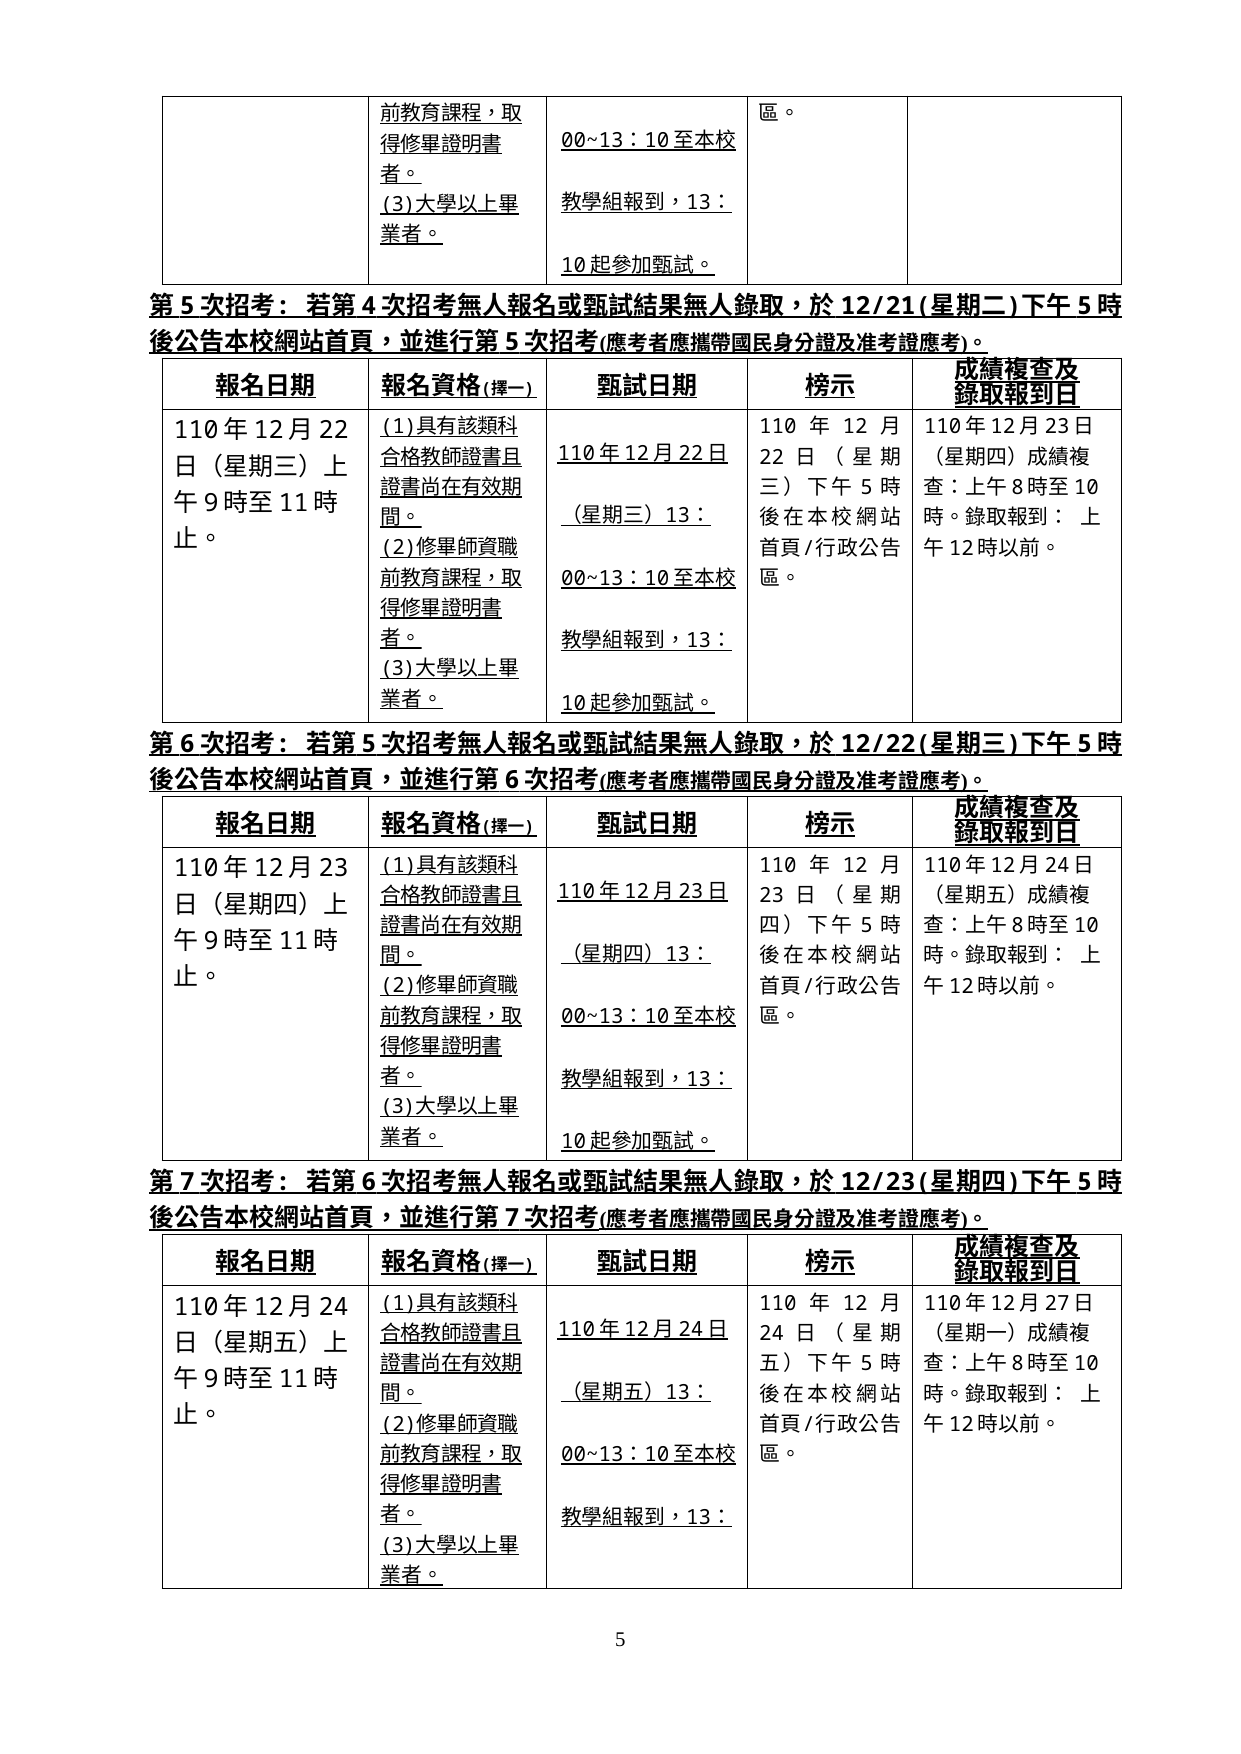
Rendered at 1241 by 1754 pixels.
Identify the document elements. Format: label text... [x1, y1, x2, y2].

table_cell 110年12月24日（星期五）上午9時至11時止。 [163, 1286, 368, 1588]
table_cell 區。 [748, 97, 907, 284]
text 第7次招考: 若第6次招考無人報名或甄試結果無人錄取，於12/23(星期四)下午5時 [149, 1161, 1122, 1192]
text 第6次招考: 若第5次招考無人報名或甄試結果無人錄取，於12/22(星期三)下午5時 [149, 723, 1122, 754]
table_header 榜示 [748, 797, 912, 847]
table_header 成績複查及 錄取報到日 [913, 359, 1121, 409]
table_header 成績複查及 錄取報到日 [913, 1235, 1121, 1285]
table_cell 110年12月24日（星期五）成績複查：上午8時至10時。錄取報到： 上午12時以前。 [913, 848, 1121, 1160]
table_header 報名資格(擇一) [369, 797, 546, 847]
table_cell (1)具有該類科合格教師證書且證書尚在有效期間。 (2)修畢師資職前教育課程，取得修畢證明書者。 (3)大學以上畢業者。 [369, 1286, 546, 1588]
table_header 報名日期 [163, 1235, 368, 1285]
table_cell 前教育課程，取得修畢證明書者。 (3)大學以上畢業者。 [369, 97, 546, 284]
table_header 榜示 [748, 1235, 912, 1285]
table_header 報名日期 [163, 359, 368, 409]
table_header 報名資格(擇一) [369, 359, 546, 409]
table_cell 00~13：10至本校教學組報到，13：10起參加甄試。 [547, 97, 747, 284]
table_header 甄試日期 [547, 797, 747, 847]
table_cell (1)具有該類科合格教師證書且證書尚在有效期間。 (2)修畢師資職前教育課程，取得修畢證明書者。 (3)大學以上畢業者。 [369, 410, 546, 722]
table_cell 110年12月23日（星期四）13：00~13：10至本校教學組報到，13：10起參加甄試。 [547, 848, 747, 1160]
text 後公告本校網站首頁，並進行第6次招考(應考者應攜帶國民身分證及准考證應考)。 [149, 756, 1122, 796]
table_header 甄試日期 [547, 359, 747, 409]
table_cell 110年12月27日（星期一）成績複查：上午8時至10時。錄取報到： 上午12時以前。 [913, 1286, 1121, 1588]
table_header 報名資格(擇一) [369, 1235, 546, 1285]
table_cell [163, 97, 368, 284]
text 後公告本校網站首頁，並進行第5次招考(應考者應攜帶國民身分證及准考證應考)。 [149, 318, 1122, 358]
table_header 榜示 [748, 359, 912, 409]
table_header 成績複查及 錄取報到日 [913, 797, 1121, 847]
text 後公告本校網站首頁，並進行第7次招考(應考者應攜帶國民身分證及准考證應考)。 [149, 1194, 1122, 1234]
table_cell (1)具有該類科合格教師證書且證書尚在有效期間。 (2)修畢師資職前教育課程，取得修畢證明書者。 (3)大學以上畢業者。 [369, 848, 546, 1160]
table_cell 110年12月23日（星期四）上午9時至11時止。 [163, 848, 368, 1160]
table_header 甄試日期 [547, 1235, 747, 1285]
table_cell 110年12月22日（星期三）13：00~13：10至本校教學組報到，13：10起參加甄試。 [547, 410, 747, 722]
table_cell [908, 97, 1121, 284]
table_cell 110年12月24日（星期五）13：00~13：10至本校教學組報到，13： [547, 1286, 747, 1588]
table_cell 110年12月22日（星期三）下午5時後在本校網站首頁/行政公告區。 [748, 410, 912, 722]
table_cell 110年12月24日（星期五）下午5時後在本校網站首頁/行政公告區。 [748, 1286, 912, 1588]
table_header 報名日期 [163, 797, 368, 847]
table_cell 110年12月23日（星期四）成績複查：上午8時至10時。錄取報到： 上午12時以前。 [913, 410, 1121, 722]
text 第5次招考: 若第4次招考無人報名或甄試結果無人錄取，於12/21(星期二)下午5時 [149, 285, 1122, 316]
table_cell 110年12月22日（星期三）上午9時至11時止。 [163, 410, 368, 722]
table_cell 110年12月23日（星期四）下午5時後在本校網站首頁/行政公告區。 [748, 848, 912, 1160]
